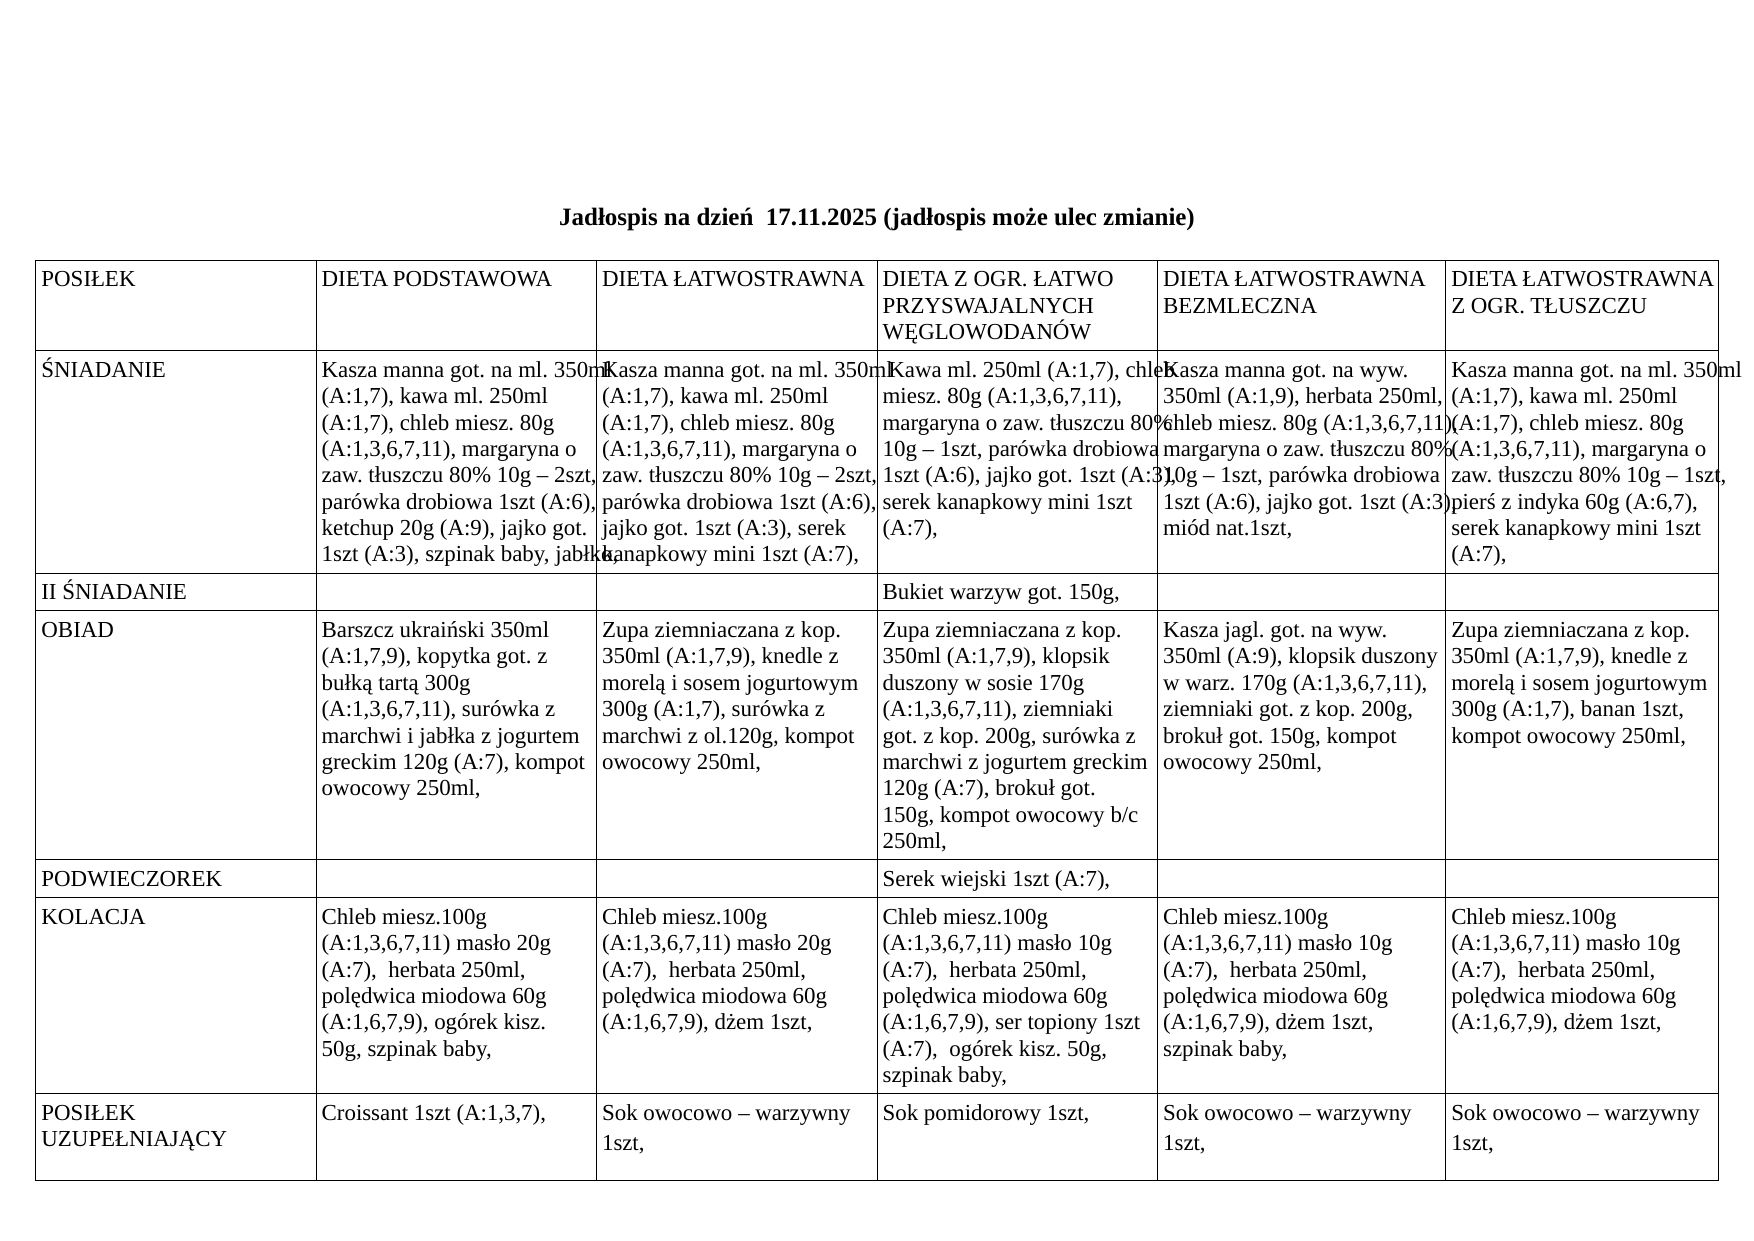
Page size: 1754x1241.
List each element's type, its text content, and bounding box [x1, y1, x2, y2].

table_cell Chleb miesz.100g (A:1,3,6,7,11) masło 20g (A:7), herbata 250ml, polędwica miodowa 60g (A:1,6,7,9), dżem 1szt, [597, 898, 877, 1093]
table_cell Croissant 1szt (A:1,3,7), [317, 1094, 596, 1180]
table_cell II ŚNIADANIE [36, 574, 316, 610]
table_cell Kasza manna got. na ml. 350ml (A:1,7), kawa ml. 250ml (A:1,7), chleb miesz. 80g (A:1,3,6,7,11), margaryna o zaw. tłuszczu 80% 10g – 2szt, parówka drobiowa 1szt (A:6), jajko got. 1szt (A:3), serek kanapkowy mini 1szt (A:7), [597, 351, 877, 572]
table_cell Chleb miesz.100g (A:1,3,6,7,11) masło 10g (A:7), herbata 250ml, polędwica miodowa 60g (A:1,6,7,9), dżem 1szt, [1446, 898, 1718, 1093]
table_header DIETA ŁATWOSTRAWNA BEZMLECZNA [1158, 261, 1445, 350]
table_cell Zupa ziemniaczana z kop. 350ml (A:1,7,9), knedle z morelą i sosem jogurtowym 300g (A:1,7), banan 1szt, kompot owocowy 250ml, [1446, 611, 1718, 859]
table_cell Chleb miesz.100g (A:1,3,6,7,11) masło 20g (A:7), herbata 250ml, polędwica miodowa 60g (A:1,6,7,9), ogórek kisz. 50g, szpinak baby, [317, 898, 596, 1093]
table_cell [1158, 860, 1445, 897]
table_cell PODWIECZOREK [36, 860, 316, 897]
table_cell Kasza manna got. na ml. 350ml (A:1,7), kawa ml. 250ml (A:1,7), chleb miesz. 80g (A:1,3,6,7,11), margaryna o zaw. tłuszczu 80% 10g – 1szt, pierś z indyka 60g (A:6,7), serek kanapkowy mini 1szt (A:7), [1446, 351, 1718, 572]
table_cell Chleb miesz.100g (A:1,3,6,7,11) masło 10g (A:7), herbata 250ml, polędwica miodowa 60g (A:1,6,7,9), ser topiony 1szt (A:7), ogórek kisz. 50g, szpinak baby, [878, 898, 1157, 1093]
table_header DIETA ŁATWOSTRAWNA [597, 261, 877, 350]
table_header POSIŁEK [36, 261, 316, 350]
text Jadłospis na dzień 17.11.2025 (jadłospis może ulec zmianie) [35, 202, 1718, 231]
table_cell Bukiet warzyw got. 150g, [878, 574, 1157, 610]
table_cell [317, 574, 596, 610]
table_cell [1446, 574, 1718, 610]
table_cell Kawa ml. 250ml (A:1,7), chleb miesz. 80g (A:1,3,6,7,11), margaryna o zaw. tłuszczu 80% 10g – 1szt, parówka drobiowa 1szt (A:6), jajko got. 1szt (A:3), serek kanapkowy mini 1szt (A:7), [878, 351, 1157, 572]
table_cell ŚNIADANIE [36, 351, 316, 572]
table_cell [597, 574, 877, 610]
table_cell POSIŁEK UZUPEŁNIAJĄCY [36, 1094, 316, 1180]
table_cell Sok pomidorowy 1szt, [878, 1094, 1157, 1180]
table_cell KOLACJA [36, 898, 316, 1093]
table_cell Zupa ziemniaczana z kop. 350ml (A:1,7,9), klopsik duszony w sosie 170g (A:1,3,6,7,11), ziemniaki got. z kop. 200g, surówka z marchwi z jogurtem greckim 120g (A:7), brokuł got. 150g, kompot owocowy b/c 250ml, [878, 611, 1157, 859]
table_cell Chleb miesz.100g (A:1,3,6,7,11) masło 10g (A:7), herbata 250ml, polędwica miodowa 60g (A:1,6,7,9), dżem 1szt, szpinak baby, [1158, 898, 1445, 1093]
table_cell Sok owocowo – warzywny 1szt, [597, 1094, 877, 1180]
table_cell [1158, 574, 1445, 610]
table_cell Kasza manna got. na wyw. 350ml (A:1,9), herbata 250ml, chleb miesz. 80g (A:1,3,6,7,11), margaryna o zaw. tłuszczu 80% 10g – 1szt, parówka drobiowa 1szt (A:6), jajko got. 1szt (A:3), miód nat.1szt, [1158, 351, 1445, 572]
table_cell Sok owocowo – warzywny 1szt, [1158, 1094, 1445, 1180]
table_cell Serek wiejski 1szt (A:7), [878, 860, 1157, 897]
table_cell [1446, 860, 1718, 897]
table_cell Kasza jagl. got. na wyw. 350ml (A:9), klopsik duszony w warz. 170g (A:1,3,6,7,11), ziemniaki got. z kop. 200g, brokuł got. 150g, kompot owocowy 250ml, [1158, 611, 1445, 859]
table_header DIETA PODSTAWOWA [317, 261, 596, 350]
table_header DIETA ŁATWOSTRAWNA Z OGR. TŁUSZCZU [1446, 261, 1718, 350]
table_cell [597, 860, 877, 897]
table_cell Barszcz ukraiński 350ml (A:1,7,9), kopytka got. z bułką tartą 300g (A:1,3,6,7,11), surówka z marchwi i jabłka z jogurtem greckim 120g (A:7), kompot owocowy 250ml, [317, 611, 596, 859]
table_header DIETA Z OGR. ŁATWO PRZYSWAJALNYCH WĘGLOWODANÓW [878, 261, 1157, 350]
table_cell Zupa ziemniaczana z kop. 350ml (A:1,7,9), knedle z morelą i sosem jogurtowym 300g (A:1,7), surówka z marchwi z ol.120g, kompot owocowy 250ml, [597, 611, 877, 859]
table_cell OBIAD [36, 611, 316, 859]
table_cell [317, 860, 596, 897]
table_cell Kasza manna got. na ml. 350ml (A:1,7), kawa ml. 250ml (A:1,7), chleb miesz. 80g (A:1,3,6,7,11), margaryna o zaw. tłuszczu 80% 10g – 2szt, parówka drobiowa 1szt (A:6), ketchup 20g (A:9), jajko got. 1szt (A:3), szpinak baby, jabłko, [317, 351, 596, 572]
table_cell Sok owocowo – warzywny 1szt, [1446, 1094, 1718, 1180]
